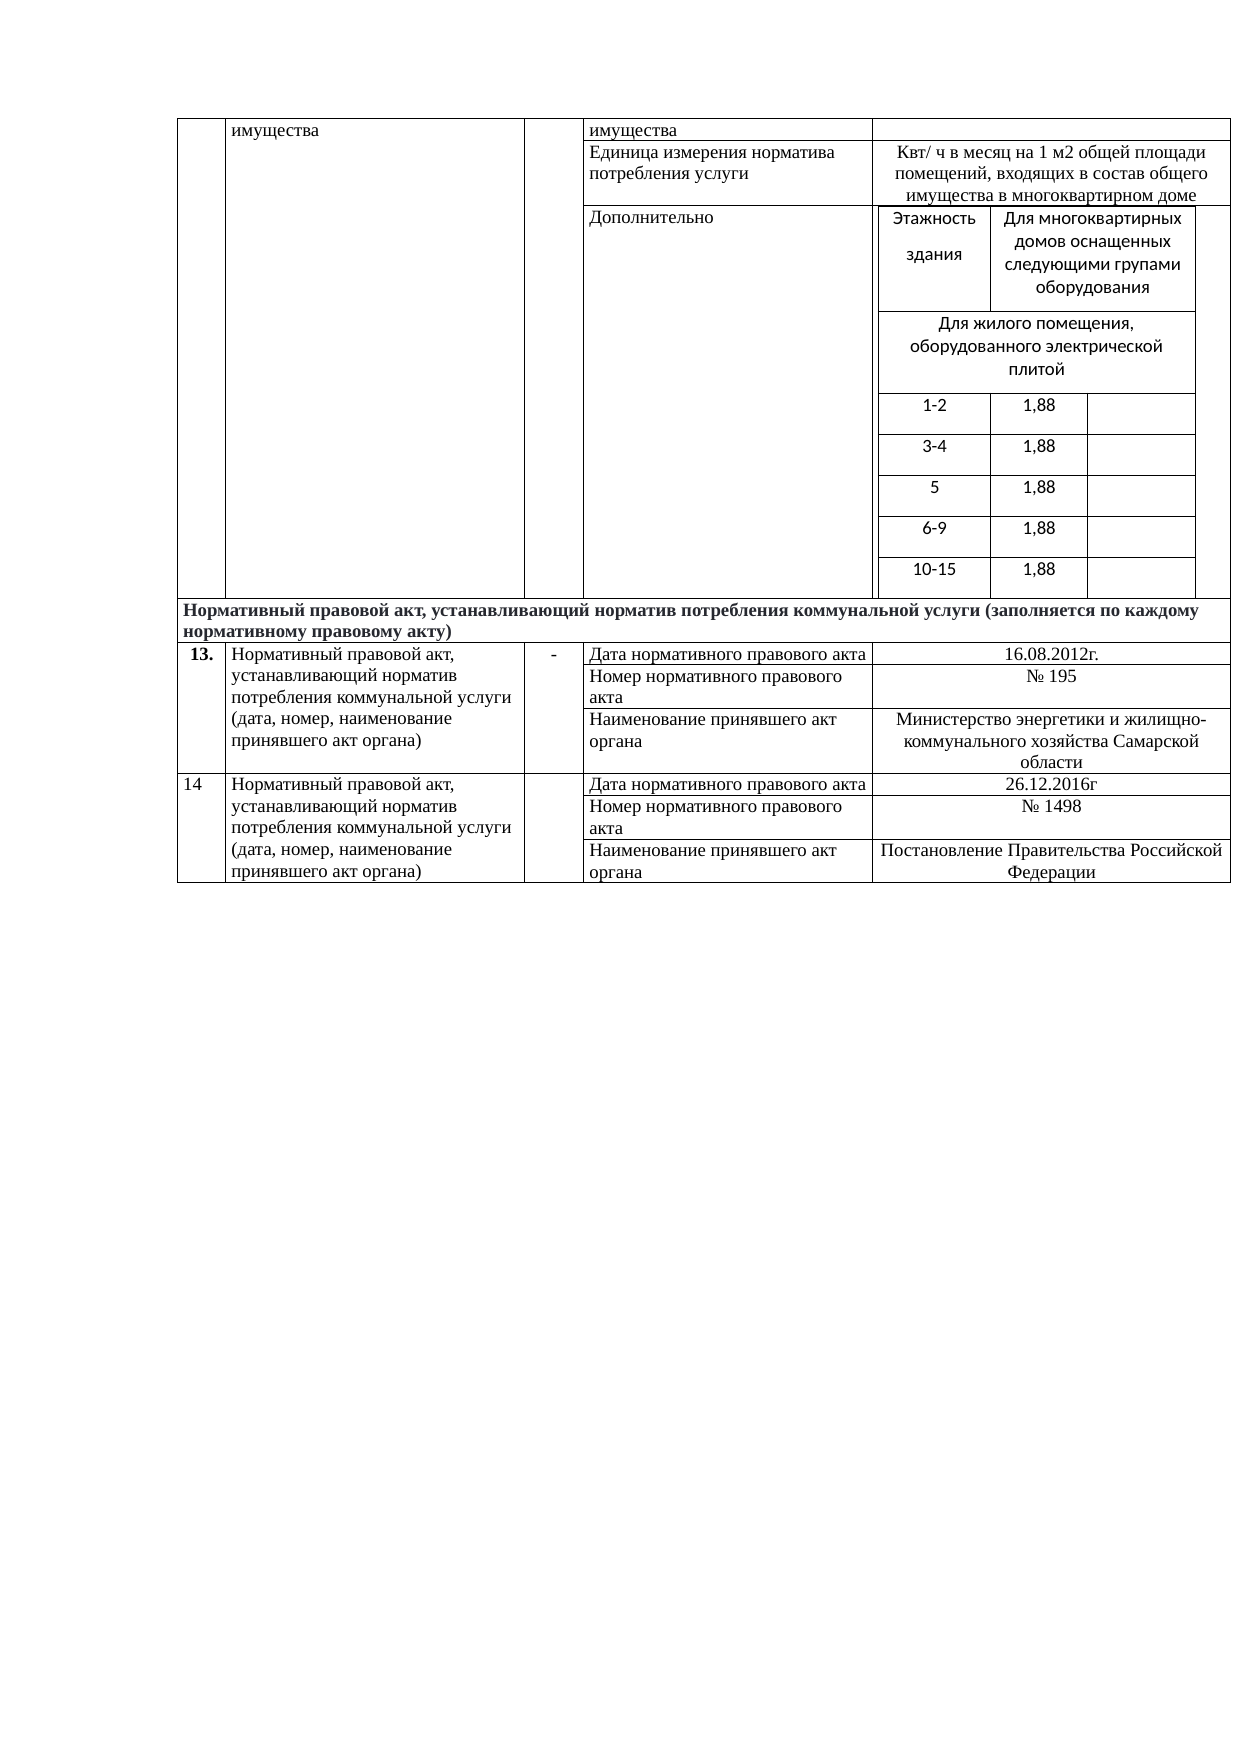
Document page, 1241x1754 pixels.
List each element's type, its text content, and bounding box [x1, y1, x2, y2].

table_cell 26.12.2016г [873, 774, 1230, 795]
table_cell 1,88 [991, 517, 1087, 557]
table_cell 14 [178, 774, 225, 882]
table_cell [873, 206, 878, 598]
table_cell [525, 119, 583, 598]
table_cell 1,88 [991, 394, 1087, 433]
table_cell 5 [879, 476, 990, 516]
table_cell Наименование принявшего акт органа [584, 840, 872, 882]
table_cell 13. [178, 643, 225, 773]
table_cell [1088, 435, 1195, 474]
table_cell Квт/ ч в месяц на 1 м2 общей площади помещений, входящих в состав общего имущества в многоквартирном доме [873, 141, 1230, 205]
table_cell 16.08.2012г. [873, 643, 1230, 664]
table_cell имущества [226, 119, 524, 598]
table_cell 3-4 [879, 435, 990, 474]
table_cell [873, 119, 1230, 140]
table_cell Дата нормативного правового акта [584, 774, 872, 795]
table_cell Нормативный правовой акт, устанавливающий норматив потребления коммунальной услуги (дата, номер, наименование принявшего акт органа) [226, 643, 524, 773]
table_header Этажность здания [879, 207, 990, 311]
table_cell Министерство энергетики и жилищно-коммунального хозяйства Самарской области [873, 709, 1230, 773]
table_cell Нормативный правовой акт, устанавливающий норматив потребления коммунальной услуги (заполняется по каждому нормативному правовому акту) [178, 599, 1230, 642]
table_cell [525, 774, 583, 882]
table_cell 10-15 [879, 558, 990, 598]
table_cell [178, 119, 225, 598]
table_cell Номер нормативного правового акта [584, 796, 872, 838]
table_cell 1,88 [991, 476, 1087, 516]
table_cell № 195 [873, 665, 1230, 708]
table_cell Постановление Правительства Российской Федерации [873, 840, 1230, 882]
table_cell Нормативный правовой акт, устанавливающий норматив потребления коммунальной услуги (дата, номер, наименование принявшего акт органа) [226, 774, 524, 882]
table_cell Единица измерения норматива потребления услуги [584, 141, 872, 205]
table_cell № 1498 [873, 796, 1230, 838]
table_cell [1088, 517, 1195, 557]
table_cell имущества [584, 119, 872, 140]
table_cell 1,88 [991, 435, 1087, 474]
table_header Для многоквартирных домов оснащенных следующими групами оборудования [991, 207, 1195, 311]
table_cell 6-9 [879, 517, 990, 557]
table_cell [1088, 558, 1195, 598]
table_cell [1088, 476, 1195, 516]
table_cell - [525, 643, 583, 773]
table_cell 1,88 [991, 558, 1087, 598]
table_cell Наименование принявшего акт органа [584, 709, 872, 773]
table_cell Номер нормативного правового акта [584, 665, 872, 708]
table_cell 1-2 [879, 394, 990, 433]
table_cell [1196, 206, 1230, 598]
table_cell Дополнительно [584, 206, 872, 598]
table_cell Для жилого помещения, оборудованного электрической плитой [879, 312, 1195, 392]
table_cell Дата нормативного правового акта [584, 643, 872, 664]
table_cell [1088, 394, 1195, 433]
